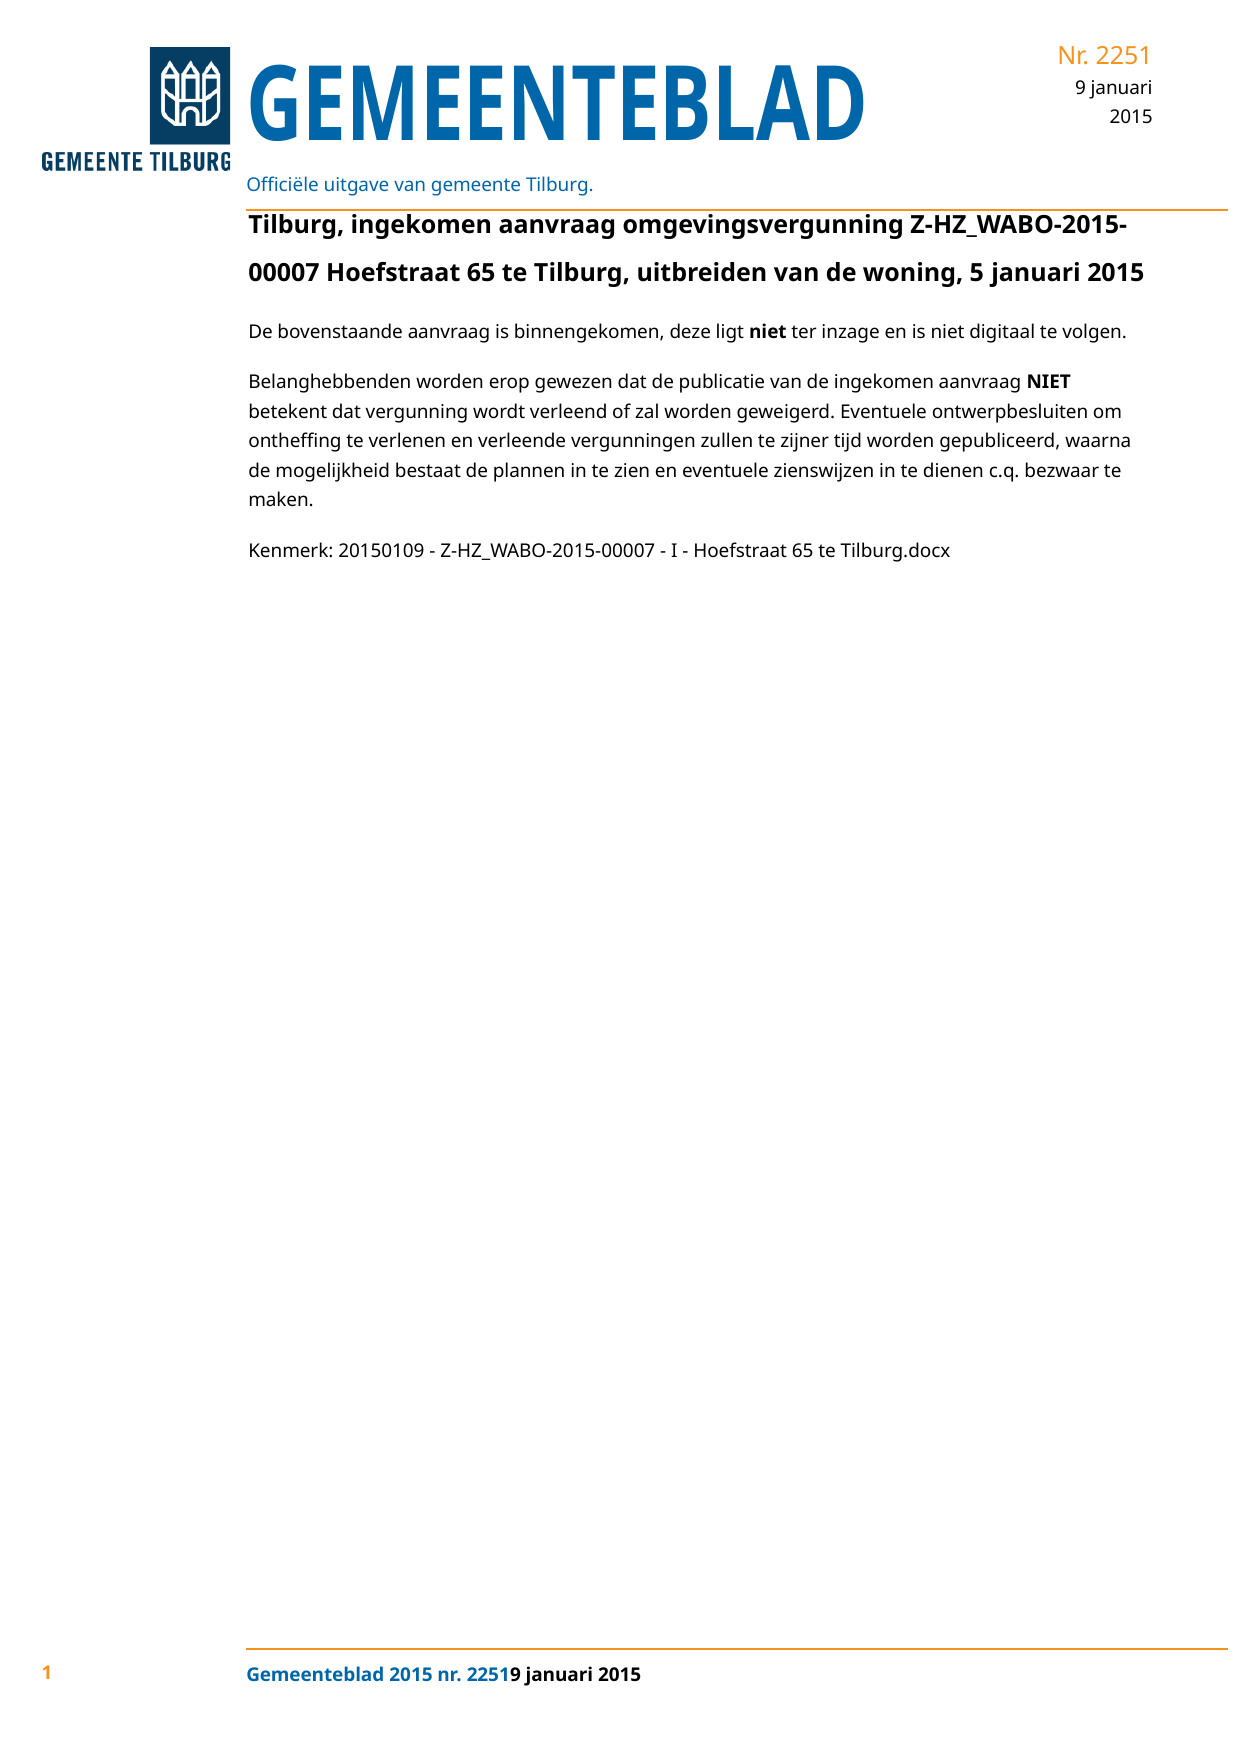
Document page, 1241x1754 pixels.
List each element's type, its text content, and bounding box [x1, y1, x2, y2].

text Kenmerk: 20150109 - Z-HZ_WABO-2015-00007 - I - Hoefstraat 65 te Tilburg.docx [248, 537, 1152, 563]
picture [41, 47, 231, 172]
text De bovenstaande aanvraag is binnengekomen, deze ligt niet ter inzage en is niet digitaal te volgen. [248, 318, 1152, 344]
text Belanghebbenden worden erop gewezen dat de publicatie van de ingekomen aanvraag NIET betekent dat vergunning wordt verleend of zal worden geweigerd. Eventuele ontwerpbesluiten om ontheffing te verlenen en verleende vergunningen zullen te zijner tijd worden gepubliceerd, waarna de mogelijkheid bestaat de plannen in te zien en eventuele zienswijzen in te dienen c.q. bezwaar te maken. [248, 368, 1152, 512]
text Tilburg, ingekomen aanvraag omgevingsvergunning Z-HZ_WABO-2015-00007 Hoefstraat 65 te Tilburg, uitbreiden van de woning, 5 januari 2015 [248, 211, 1152, 288]
